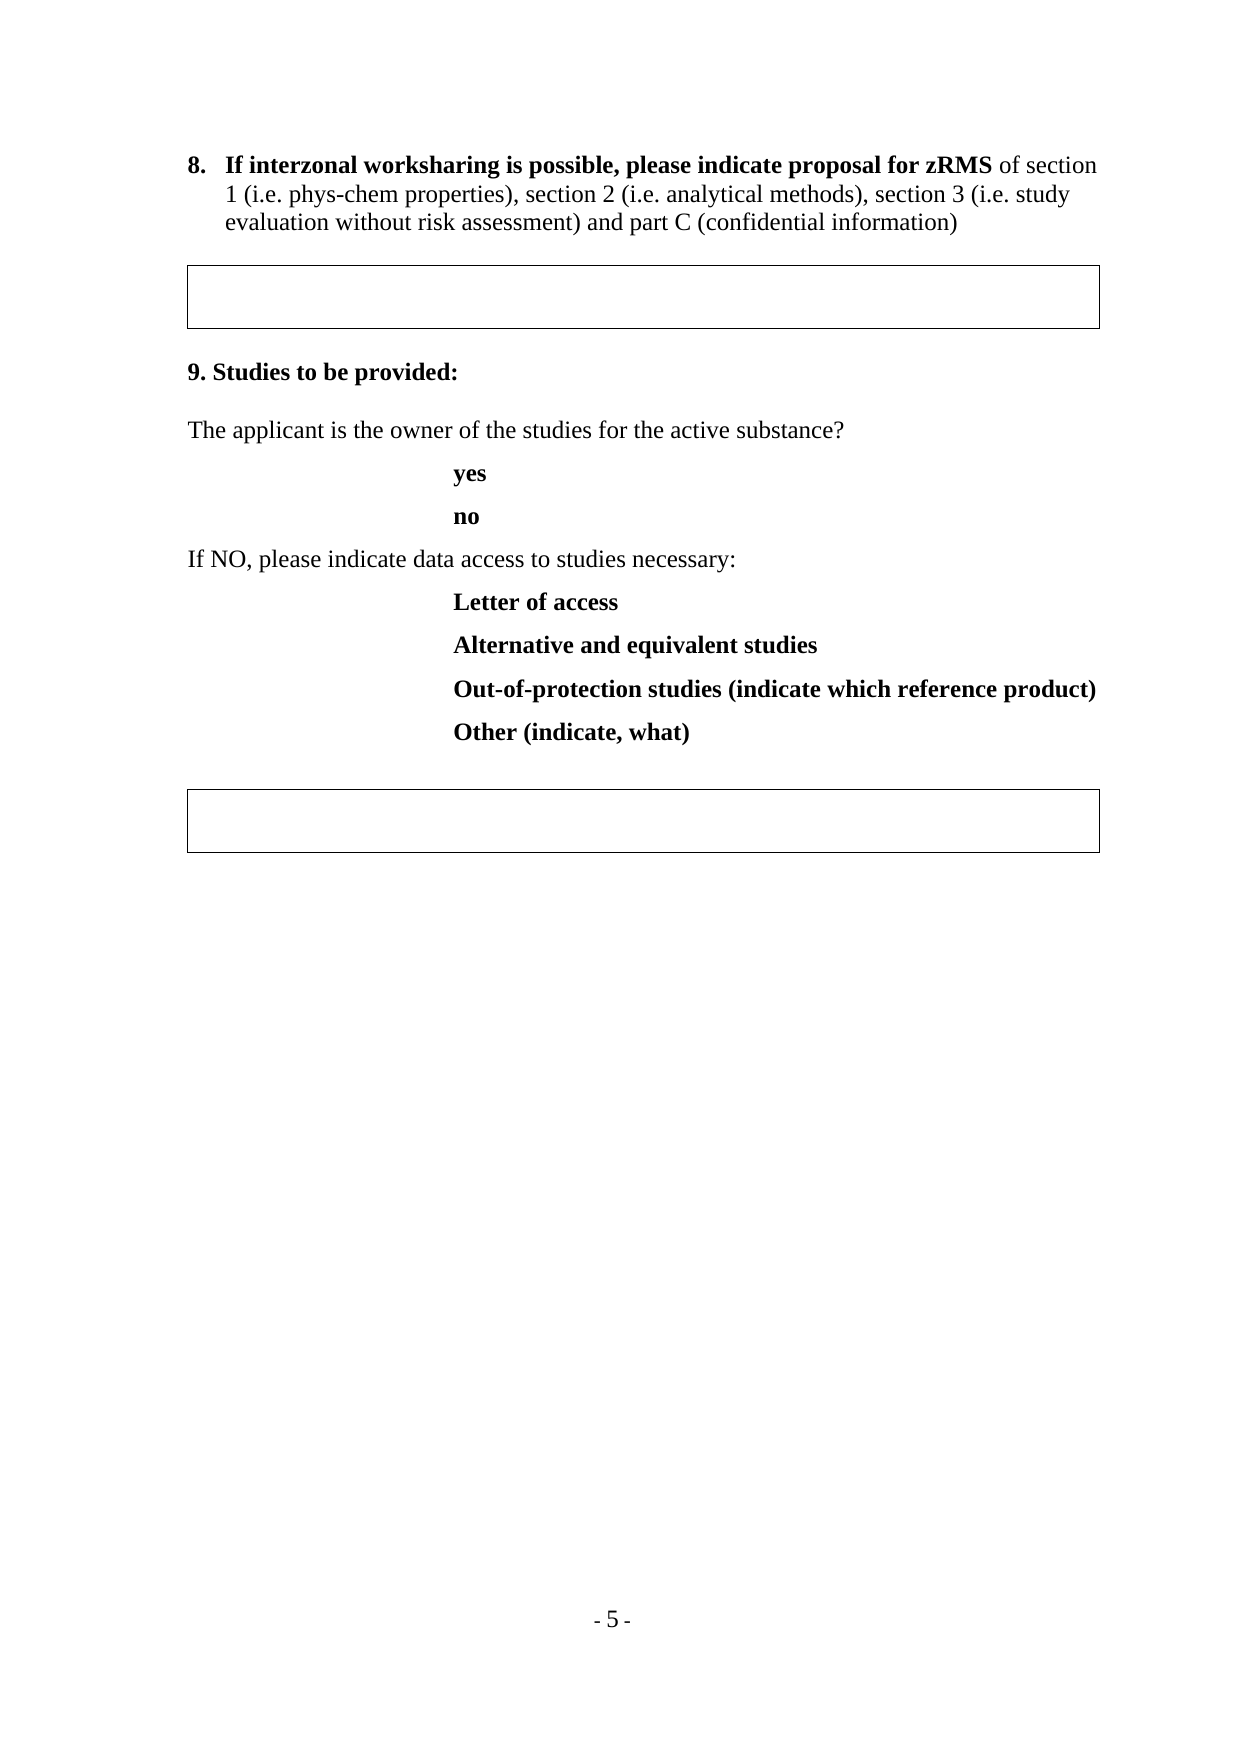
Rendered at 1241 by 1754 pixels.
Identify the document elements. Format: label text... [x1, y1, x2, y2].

text Out-of-protection studies (indicate which reference product) [187, 674, 1100, 702]
text The applicant is the owner of the studies for the active substance? yes [187, 415, 1100, 487]
text no [187, 501, 1100, 530]
text 8. If interzonal worksharing is possible, please indicate proposal for zRMS of section 1 (i.e. phys-chem properties), section 2 (i.e. analytical methods), section 3 (i.e. study evaluation without risk assessment) and part C (confidential information) [187, 150, 1100, 236]
text 9. Studies to be provided: [187, 357, 1100, 386]
text Other (indicate, what) [187, 717, 1100, 746]
text If NO, please indicate data access to studies necessary: [187, 544, 1100, 573]
text Letter of access [187, 587, 1100, 616]
text Alternative and equivalent studies [187, 631, 1100, 659]
